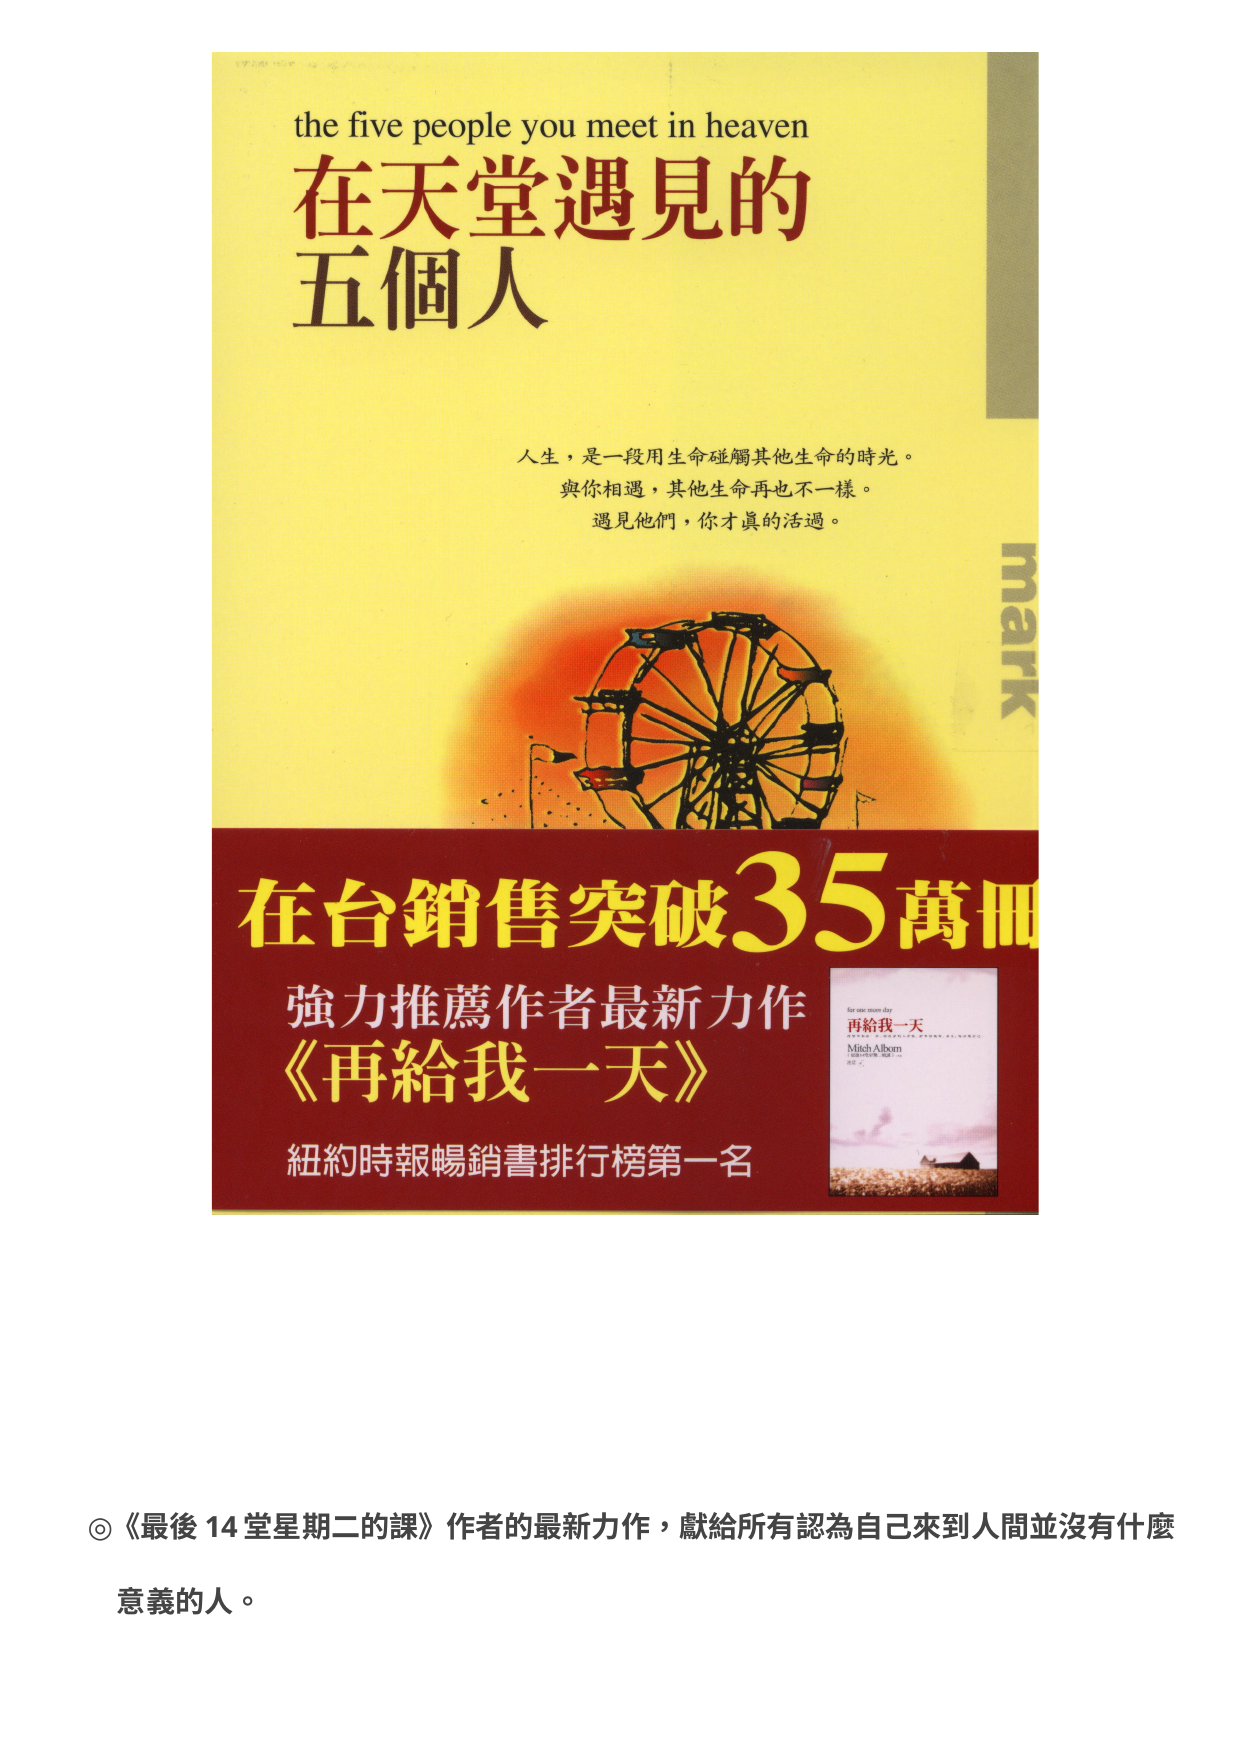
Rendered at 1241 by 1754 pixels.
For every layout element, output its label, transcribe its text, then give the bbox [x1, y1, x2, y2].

picture [211, 52, 1039, 1215]
text ◎《最後14堂星期二的課》作者的最新力作，獻給所有認為自己來到人間並沒有什麼意義的人。 [87, 1487, 1175, 1637]
